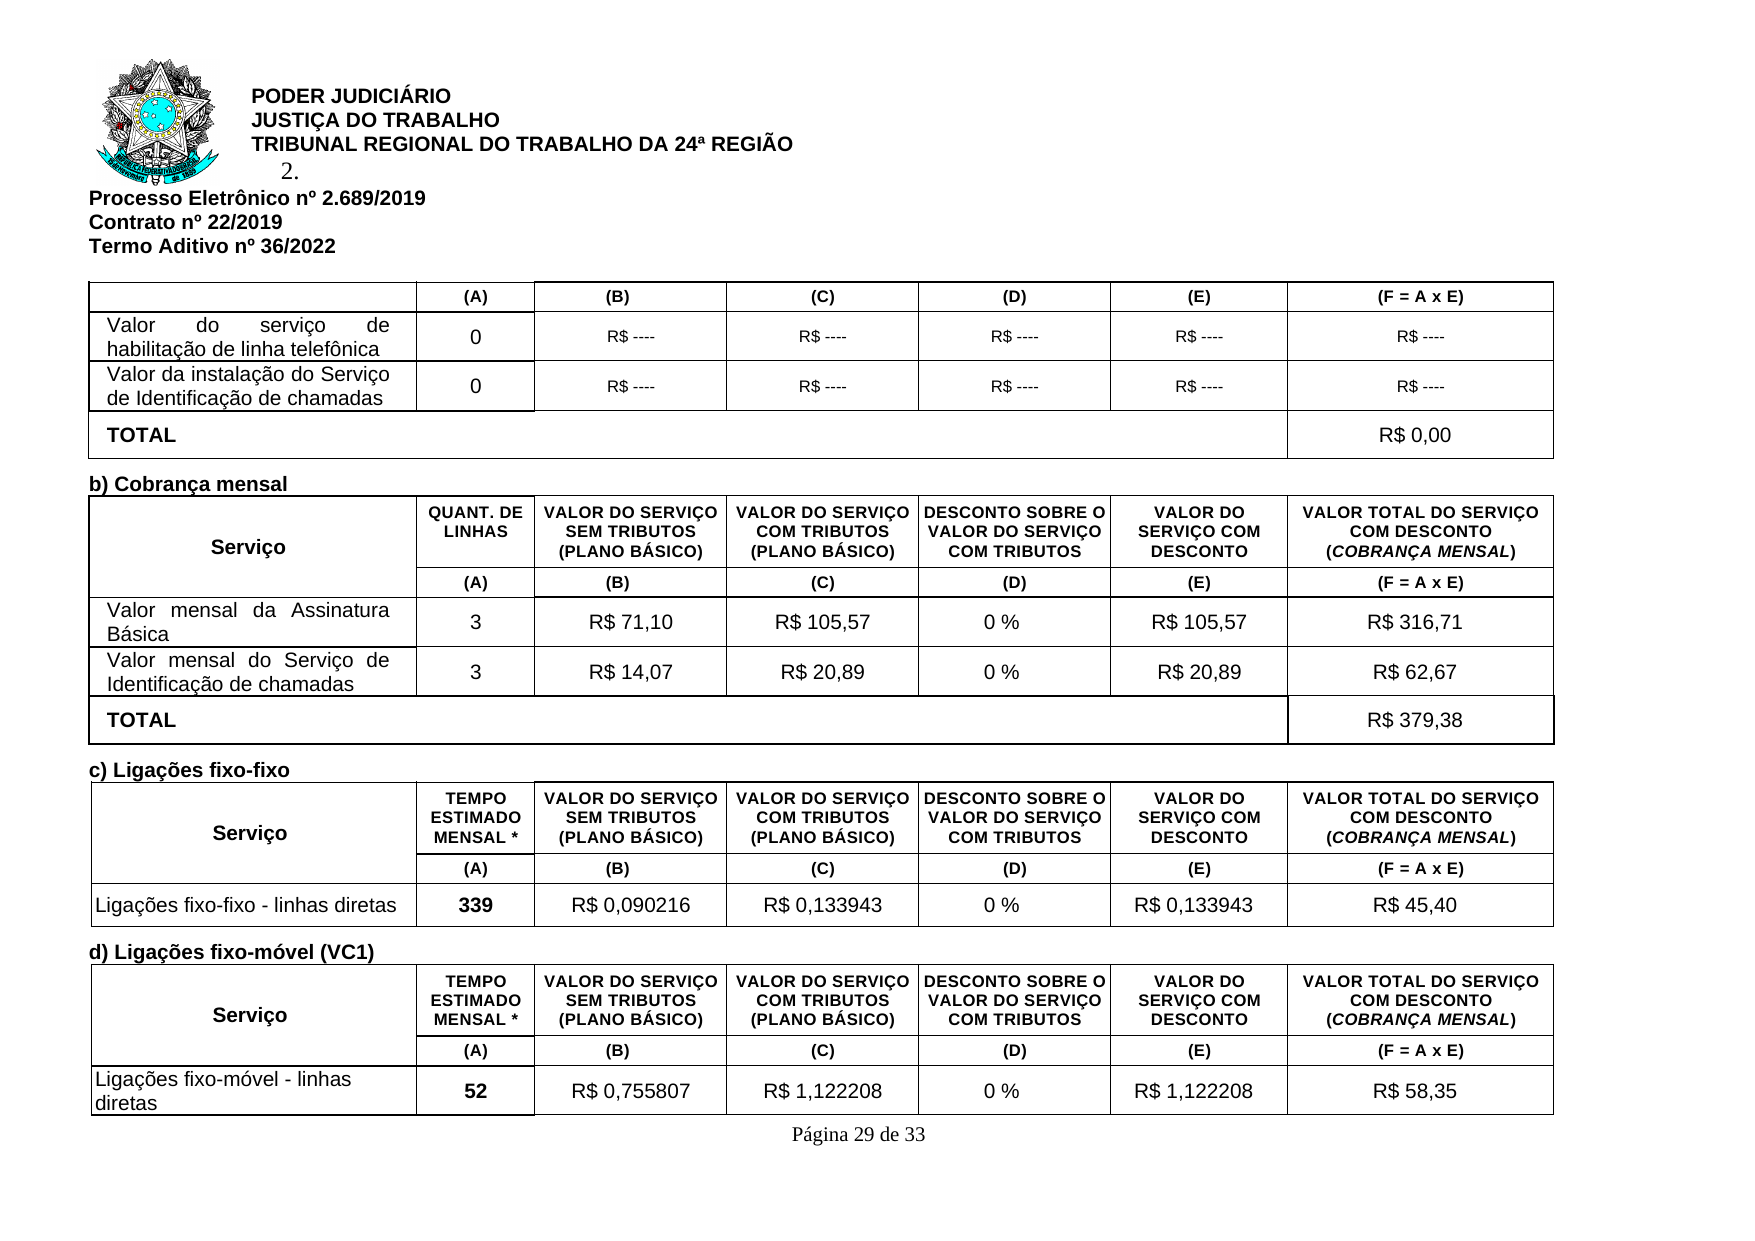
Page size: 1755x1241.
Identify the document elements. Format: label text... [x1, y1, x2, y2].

table_header Serviço [92, 783, 416, 882]
table_cell Valor mensal da Assinatura Básica [90, 598, 416, 646]
table_header TEMPO ESTIMADO MENSAL * [417, 965, 534, 1035]
table_cell R$ 105,57 [1111, 598, 1287, 646]
table_cell R$ 20,89 [727, 647, 918, 695]
table_cell (F = A x E) [1288, 568, 1553, 596]
table_header TEMPO ESTIMADO MENSAL * [417, 783, 534, 853]
table_header VALOR DO SERVIÇO COM TRIBUTOS (PLANO BÁSICO) [727, 496, 918, 567]
table_cell (A) [417, 568, 534, 596]
table_header [90, 283, 416, 311]
table_cell (D) [919, 283, 1110, 311]
table_cell (B) [535, 568, 726, 596]
table_header VALOR DO SERVIÇO COM TRIBUTOS (PLANO BÁSICO) [727, 783, 918, 853]
text b) Cobrança mensal [89, 471, 1754, 495]
table_cell 3 [417, 647, 534, 695]
table_header Serviço [90, 497, 416, 596]
table_header VALOR DO SERVIÇO COM DESCONTO [1111, 496, 1287, 567]
table_cell R$ 0,755807 [535, 1066, 726, 1114]
table_cell 0 % [919, 598, 1110, 646]
table_cell R$ ---- [1111, 361, 1287, 410]
table_header VALOR DO SERVIÇO COM TRIBUTOS (PLANO BÁSICO) [727, 965, 918, 1035]
table_cell Valor da instalação do Serviço de Identificação de chamadas [90, 362, 416, 410]
table_cell 3 [417, 598, 534, 646]
table_cell (B) [535, 1036, 726, 1065]
table_header VALOR DO SERVIÇO SEM TRIBUTOS (PLANO BÁSICO) [535, 496, 726, 567]
table_cell R$ 20,89 [1111, 647, 1287, 695]
table_cell Valor do serviço de habilitação de linha telefônica [90, 313, 416, 360]
table_header DESCONTO SOBRE O VALOR DO SERVIÇO COM TRIBUTOS [919, 783, 1110, 853]
table_cell R$ 58,35 [1288, 1066, 1553, 1114]
table_cell R$ 379,38 [1289, 696, 1553, 743]
table_cell R$ 1,122208 [1111, 1066, 1287, 1114]
table_header VALOR DO SERVIÇO COM DESCONTO [1111, 783, 1287, 853]
table_cell (A) [417, 855, 534, 882]
table_header DESCONTO SOBRE O VALOR DO SERVIÇO COM TRIBUTOS [919, 965, 1110, 1035]
table_cell (A) [417, 1037, 534, 1065]
table_cell Valor mensal do Serviço de Identificação de chamadas [90, 648, 416, 695]
table_cell 0 % [919, 1066, 1110, 1114]
text d) Ligações fixo-móvel (VC1) [89, 940, 1754, 964]
table_cell R$ ---- [919, 361, 1110, 410]
table_cell (B) [535, 283, 726, 311]
table_cell (F = A x E) [1288, 1036, 1553, 1065]
table_cell R$ 71,10 [535, 598, 726, 646]
table_cell 0 [417, 362, 534, 410]
table_cell R$ ---- [1288, 361, 1553, 410]
table_cell (C) [727, 854, 918, 882]
table_cell R$ 316,71 [1288, 598, 1553, 646]
table_cell TOTAL [90, 697, 1287, 743]
table_cell R$ ---- [535, 312, 726, 360]
table_header VALOR TOTAL DO SERVIÇO COM DESCONTO (COBRANÇA MENSAL) [1288, 965, 1553, 1035]
table_cell (E) [1111, 283, 1287, 311]
table_header VALOR TOTAL DO SERVIÇO COM DESCONTO (COBRANÇA MENSAL) [1288, 496, 1553, 567]
table_header QUANT. DE LINHAS [417, 497, 534, 567]
table_cell (E) [1111, 568, 1287, 596]
table_header DESCONTO SOBRE O VALOR DO SERVIÇO COM TRIBUTOS [919, 496, 1110, 567]
table_cell R$ 14,07 [535, 647, 726, 695]
table_cell R$ ---- [1288, 312, 1553, 360]
table_cell R$ ---- [727, 361, 918, 410]
table_cell (D) [919, 1036, 1110, 1065]
table_cell (D) [919, 568, 1110, 596]
table_header Serviço [92, 965, 416, 1065]
table_cell 52 [417, 1067, 534, 1114]
text c) Ligações fixo-fixo [89, 757, 1754, 781]
table_cell R$ ---- [919, 312, 1110, 360]
table_cell R$ 0,133943 [727, 884, 918, 926]
table_cell R$ 105,57 [727, 598, 918, 646]
table_cell (C) [727, 1036, 918, 1065]
table_cell (E) [1111, 854, 1287, 882]
table_cell 0 % [919, 647, 1110, 695]
table_cell R$ 62,67 [1288, 647, 1553, 695]
table_cell 339 [417, 884, 534, 926]
table_cell 0 % [919, 884, 1110, 926]
table_cell R$ 0,090216 [535, 884, 726, 926]
table_header VALOR DO SERVIÇO SEM TRIBUTOS (PLANO BÁSICO) [535, 965, 726, 1035]
table_cell R$ 0,133943 [1111, 884, 1287, 926]
table_cell R$ ---- [1111, 312, 1287, 360]
table_cell R$ ---- [535, 361, 726, 410]
table_cell (F = A x E) [1288, 854, 1553, 882]
table_cell R$ 0,00 [1288, 411, 1553, 458]
table_cell R$ ---- [727, 312, 918, 360]
table_cell (C) [727, 283, 918, 311]
table_cell R$ 45,40 [1288, 884, 1553, 926]
table_cell Ligações fixo-fixo - linhas diretas [92, 884, 416, 926]
table_cell (A) [417, 283, 534, 311]
table_cell (F = A x E) [1288, 283, 1553, 311]
table_cell R$ 1,122208 [727, 1066, 918, 1114]
table_cell Ligações fixo-móvel - linhas diretas [92, 1067, 416, 1114]
table_cell TOTAL [89, 411, 1287, 458]
table_header VALOR TOTAL DO SERVIÇO COM DESCONTO (COBRANÇA MENSAL) [1288, 783, 1553, 853]
table_header VALOR DO SERVIÇO COM DESCONTO [1111, 965, 1287, 1035]
table_cell 0 [417, 313, 534, 360]
table_cell (E) [1111, 1036, 1287, 1065]
table_header VALOR DO SERVIÇO SEM TRIBUTOS (PLANO BÁSICO) [535, 783, 726, 853]
table_cell (D) [919, 854, 1110, 882]
table_cell (B) [535, 854, 726, 882]
table_cell (C) [727, 568, 918, 596]
